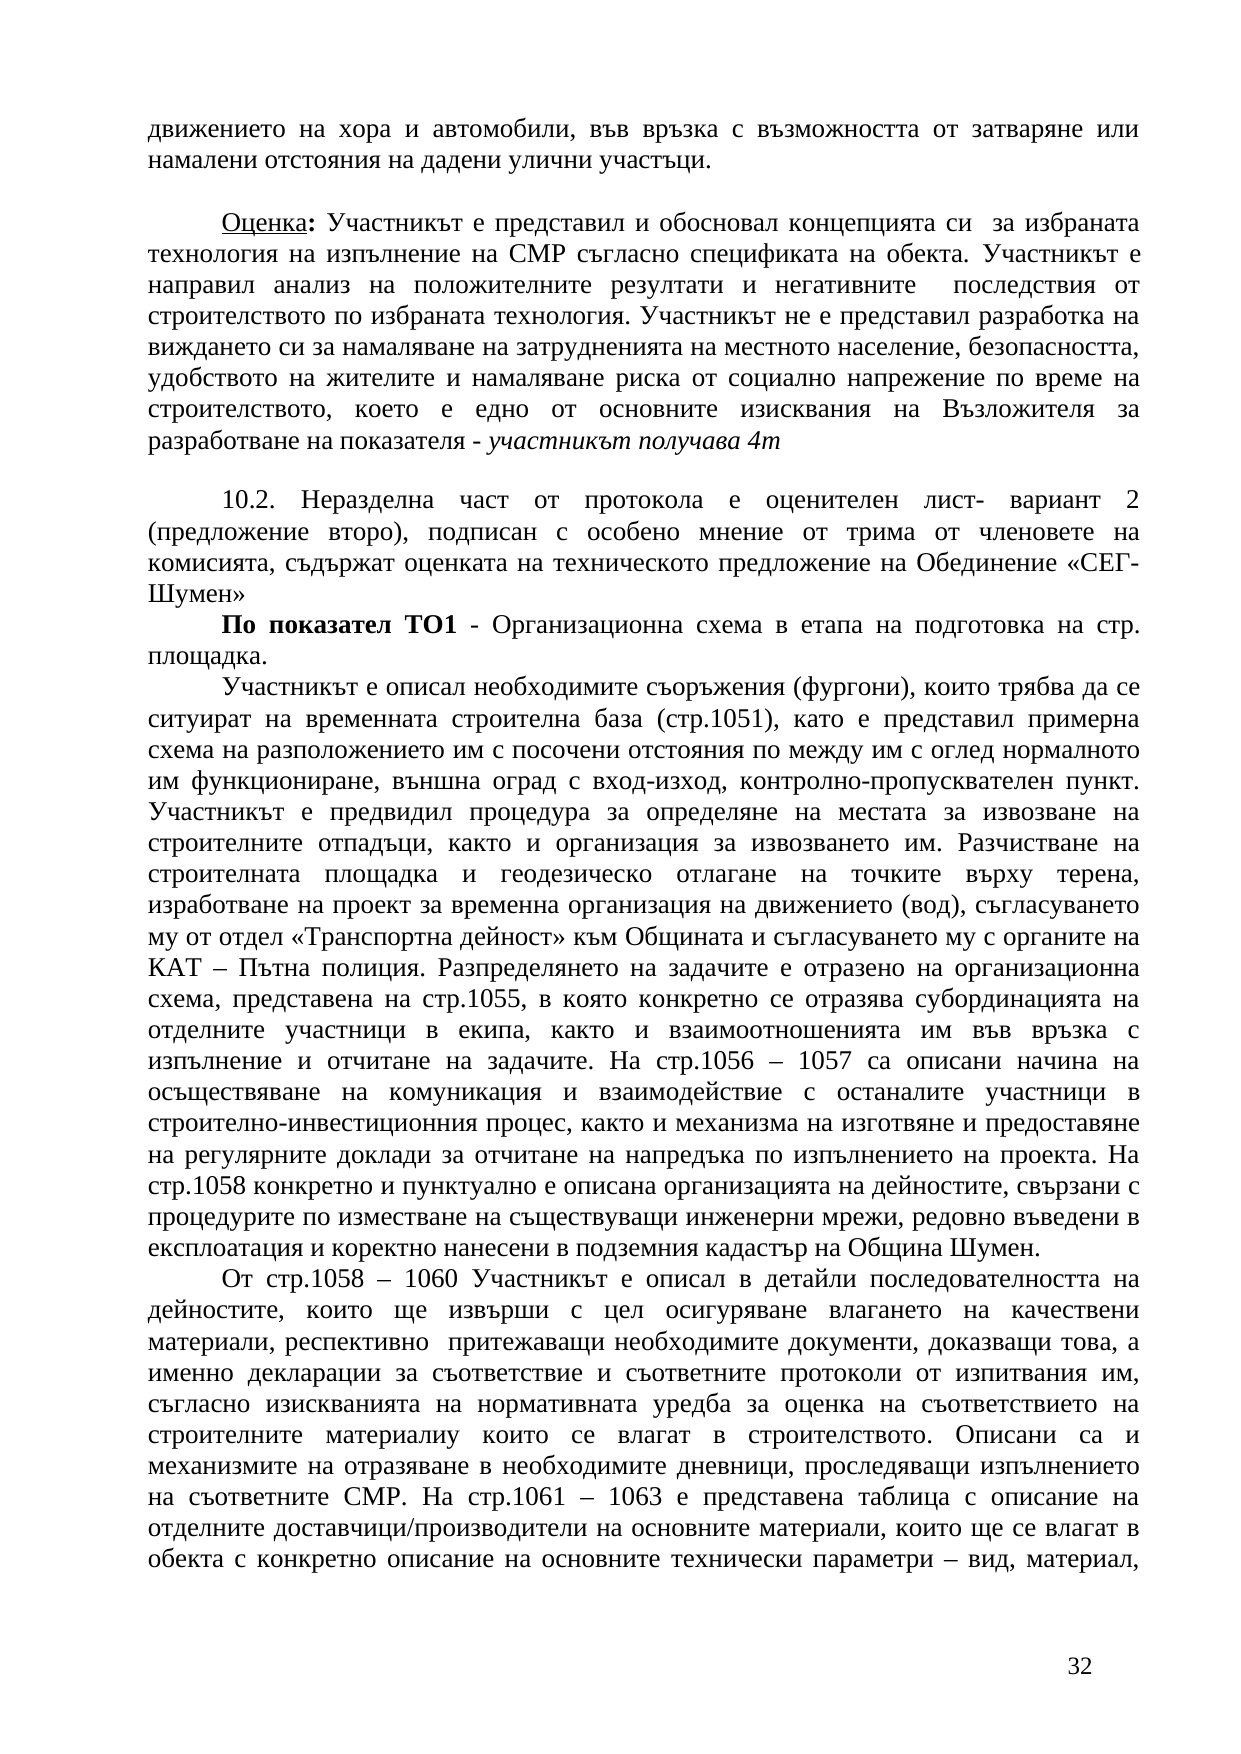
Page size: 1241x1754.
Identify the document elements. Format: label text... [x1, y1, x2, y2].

text Оценка: Участникът е представил и обосновал концепцията си за избраната технология на изпълнение на СМР съгласно спецификата на обекта. Участникът е направил анализ на положителните резултати и негативните последствия от строителството по избраната технология. Участникът не е представил разработка на виждането си за намаляване на затрудненията на местното население, безопасността, удобството на жителите и намаляване риска от социално напрежение по време на строителството, което е едно от основните изисквания на Възложителя за разработване на показателя - участникът получава 4т [148, 206, 1141, 455]
text По показател ТО1 - Организационна схема в етапа на подготовка на стр. площадка. [148, 608, 1141, 671]
text От стр.1058 – 1060 Участникът е описал в детайли последователността на дейностите, които ще извърши с цел осигуряване влагането на качествени материали, респективно притежаващи необходимите документи, доказващи това, а именно декларации за съответствие и съответните протоколи от изпитвания им, съгласно изискванията на нормативната уредба за оценка на съответствието на строителните материалиу които се влагат в строителството. Описани са и механизмите на отразяване в необходимите дневници, проследяващи изпълнението на съответните СМР. На стр.1061 – 1063 е представена таблица с описание на отделните доставчици/производители на основните материали, които ще се влагат в обекта с конкретно описание на основните технически параметри – вид, материал, [148, 1262, 1141, 1574]
text Участникът е описал необходимите съоръжения (фургони), които трябва да се ситуират на временната строителна база (стр.1051), като е представил примерна схема на разположението им с посочени отстояния по между им с оглед нормалното им функциониране, външна оград с вход-изход, контролно-пропусквателен пункт. Участникът е предвидил процедура за определяне на местата за извозване на строителните отпадъци, както и организация за извозването им. Разчистване на строителната площадка и геодезическо отлагане на точките върху терена, изработване на проект за временна организация на движението (вод), съгласуването му от отдел «Транспортна дейност» към Общината и съгласуването му с органите на КАТ – Пътна полиция. Разпределянето на задачите е отразено на организационна схема, представена на стр.1055, в която конкретно се отразява субординацията на отделните участници в екипа, както и взаимоотношенията им във връзка с изпълнение и отчитане на задачите. На стр.1056 – 1057 са описани начина на осъществяване на комуникация и взаимодействие с останалите участници в строително-инвестиционния процес, както и механизма на изготвяне и предоставяне на регулярните доклади за отчитане на напредъка по изпълнението на проекта. На стр.1058 конкретно и пунктуално е описана организацията на дейностите, свързани с процедурите по изместване на съществуващи инженерни мрежи, редовно въведени в експлоатация и коректно нанесени в подземния кадастър на Община Шумен. [148, 671, 1141, 1262]
text 10.2. Неразделна част от протокола е оценителен лист- вариант 2 (предложение второ), подписан с особено мнение от трима от членовете на комисията, съдържат оценката на техническото предложение на Обединение «СЕГ- Шумен» [148, 484, 1141, 608]
text движението на хора и автомобили, във връзка с възможността от затваряне или намалени отстояния на дадени улични участъци. [148, 112, 1141, 174]
